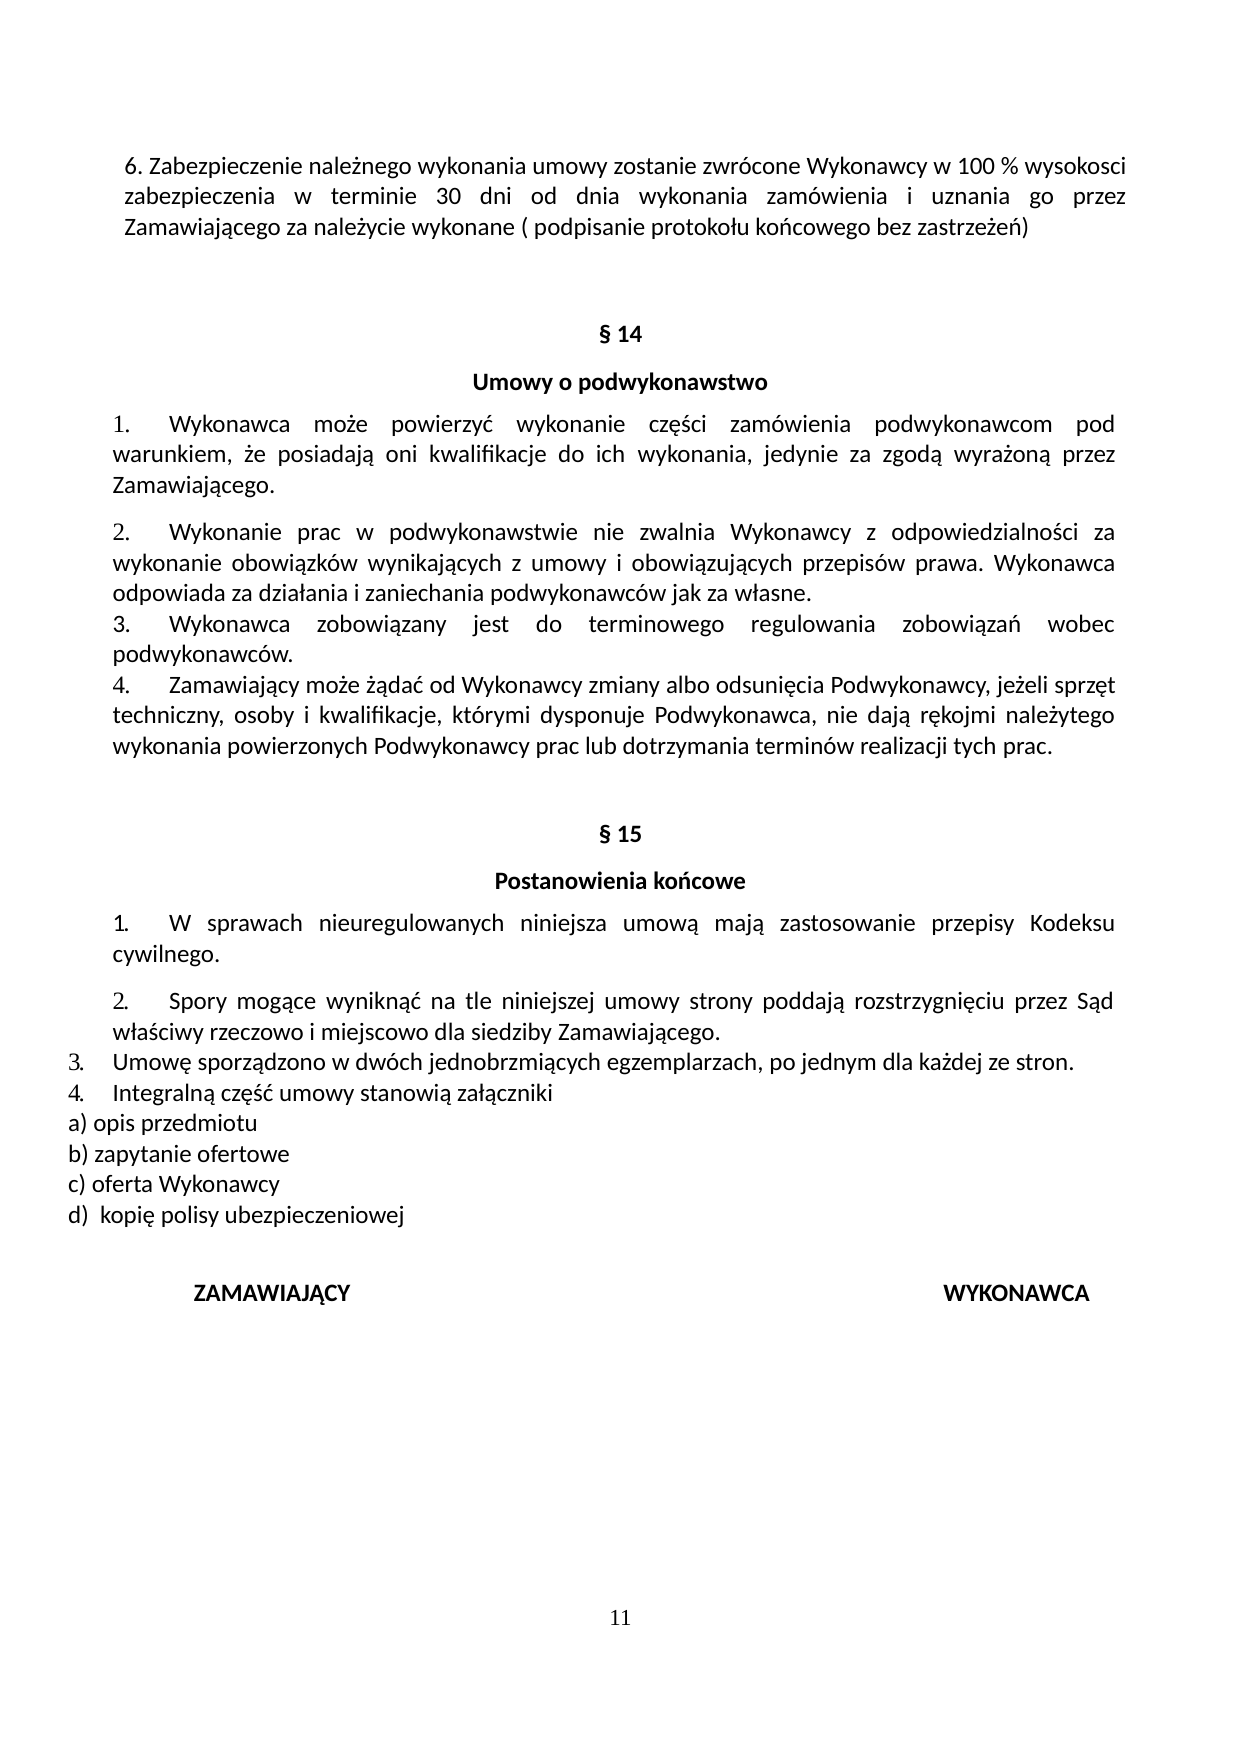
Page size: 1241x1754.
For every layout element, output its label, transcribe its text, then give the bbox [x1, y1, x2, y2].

text 6. Zabezpieczenie należnego wykonania umowy zostanie zwrócone Wykonawcy w 100 % wysokosci zabezpieczenia w terminie 30 dni od dnia wykonania zamówienia i uznania go przez Zamawiającego za należycie wykonane ( podpisanie protokołu końcowego bez zastrzeżeń) [124, 150, 1128, 242]
list Integralną część umowy stanowią załączniki [68, 1077, 1128, 1107]
list Spory mogące wyniknąć na tle niniejszej umowy strony poddają rozstrzygnięciu przez Sąd właściwy rzeczowo i miejscowo dla siedziby Zamawiającego. [112, 985, 1115, 1046]
subtitle ZAMAWIAJĄCY WYKONAWCA [194, 1277, 1128, 1308]
list a) opis przedmiotu [68, 1107, 1128, 1138]
list b) zapytanie ofertowe [68, 1138, 1128, 1168]
list W sprawach nieuregulowanych niniejsza umową mają zastosowanie przepisy Kodeksu cywilnego. [112, 908, 1116, 969]
subtitle § 14 [380, 318, 860, 349]
list d) kopię polisy ubezpieczeniowej [68, 1199, 1128, 1229]
list Wykonawca zobowiązany jest do terminowego regulowania zobowiązań wobec podwykonawców. [112, 608, 1116, 669]
list Zamawiający może żądać od Wykonawcy zmiany albo odsunięcia Podwykonawcy, jeżeli sprzęt techniczny, osoby i kwalifikacje, którymi dysponuje Podwykonawca, nie dają rękojmi należytego wykonania powierzonych Podwykonawcy prac lub dotrzymania terminów realizacji tych prac. [112, 669, 1116, 761]
list Umowę sporządzono w dwóch jednobrzmiących egzemplarzach, po jednym dla każdej ze stron. [68, 1046, 1128, 1077]
list c) oferta Wykonawcy [68, 1168, 1128, 1199]
list Wykonawca może powierzyć wykonanie części zamówienia podwykonawcom pod warunkiem, że posiadają oni kwalifikacje do ich wykonania, jedynie za zgodą wyrażoną przez Zamawiającego. [112, 408, 1116, 500]
list Wykonanie prac w podwykonawstwie nie zwalnia Wykonawcy z odpowiedzialności za wykonanie obowiązków wynikających z umowy i obowiązujących przepisów prawa. Wykonawca odpowiada za działania i zaniechania podwykonawców jak za własne. [112, 516, 1116, 608]
text Umowy o podwykonawstwo [380, 366, 860, 396]
text Postanowienia końcowe [380, 865, 860, 896]
subtitle § 15 [380, 818, 860, 848]
